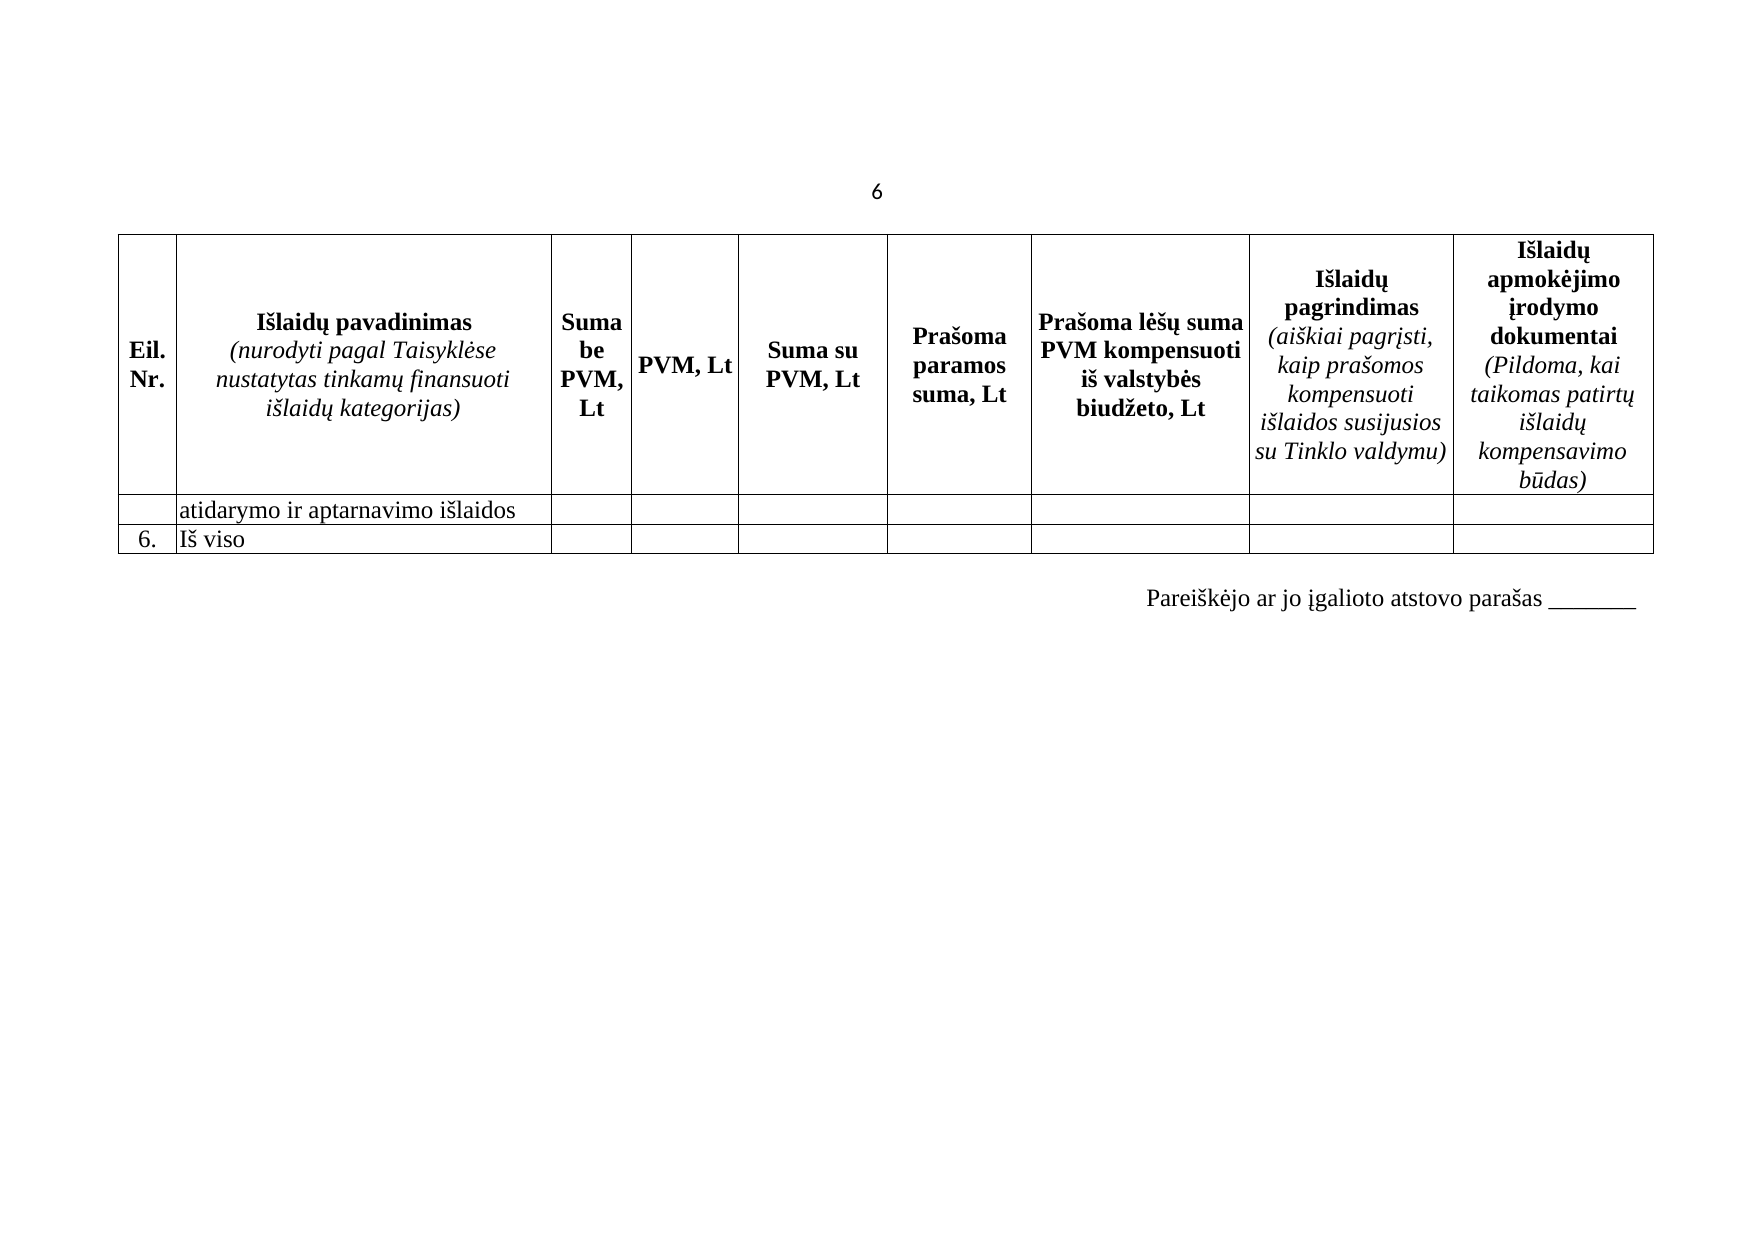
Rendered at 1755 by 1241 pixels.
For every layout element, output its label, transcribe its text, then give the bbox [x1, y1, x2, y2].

text Pareiškėjo ar jo įgalioto atstovo parašas _______ [118, 583, 1636, 612]
table_cell [888, 525, 1031, 553]
table_cell [1250, 495, 1453, 523]
table_cell [119, 495, 176, 523]
table_cell [888, 495, 1031, 523]
table_header Išlaidų pagrindimas (aiškiai pagrįsti, kaip prašomos kompensuoti išlaidos susijusios su Tinklo valdymu) [1250, 235, 1453, 494]
table_cell [632, 525, 738, 553]
table_header Išlaidų pavadinimas (nurodyti pagal Taisyklėse nustatytas tinkamų finansuoti išlaidų kategorijas) [177, 235, 551, 494]
table_cell [1032, 495, 1249, 523]
table_header Suma su PVM, Lt [739, 235, 887, 494]
table_cell [1454, 525, 1653, 553]
table_cell [552, 525, 631, 553]
table_header Prašoma lėšų suma PVM kompensuoti iš valstybės biudžeto, Lt [1032, 235, 1249, 494]
table_header Eil. Nr. [119, 235, 176, 494]
table_cell [1250, 525, 1453, 553]
table_cell atidarymo ir aptarnavimo išlaidos [177, 495, 551, 523]
table_cell [739, 495, 887, 523]
table_cell [739, 525, 887, 553]
table_cell [632, 495, 738, 523]
table_cell [552, 495, 631, 523]
table_cell 6. [119, 525, 176, 553]
table_cell Iš viso [177, 525, 551, 553]
table_header PVM, Lt [632, 235, 738, 494]
table_header Išlaidų apmokėjimo įrodymo dokumentai (Pildoma, kai taikomas patirtų išlaidų kompensavimo būdas) [1454, 235, 1653, 494]
table_header Prašoma paramos suma, Lt [888, 235, 1031, 494]
table_header Suma be PVM, Lt [552, 235, 631, 494]
table_cell [1454, 495, 1653, 523]
table_cell [1032, 525, 1249, 553]
